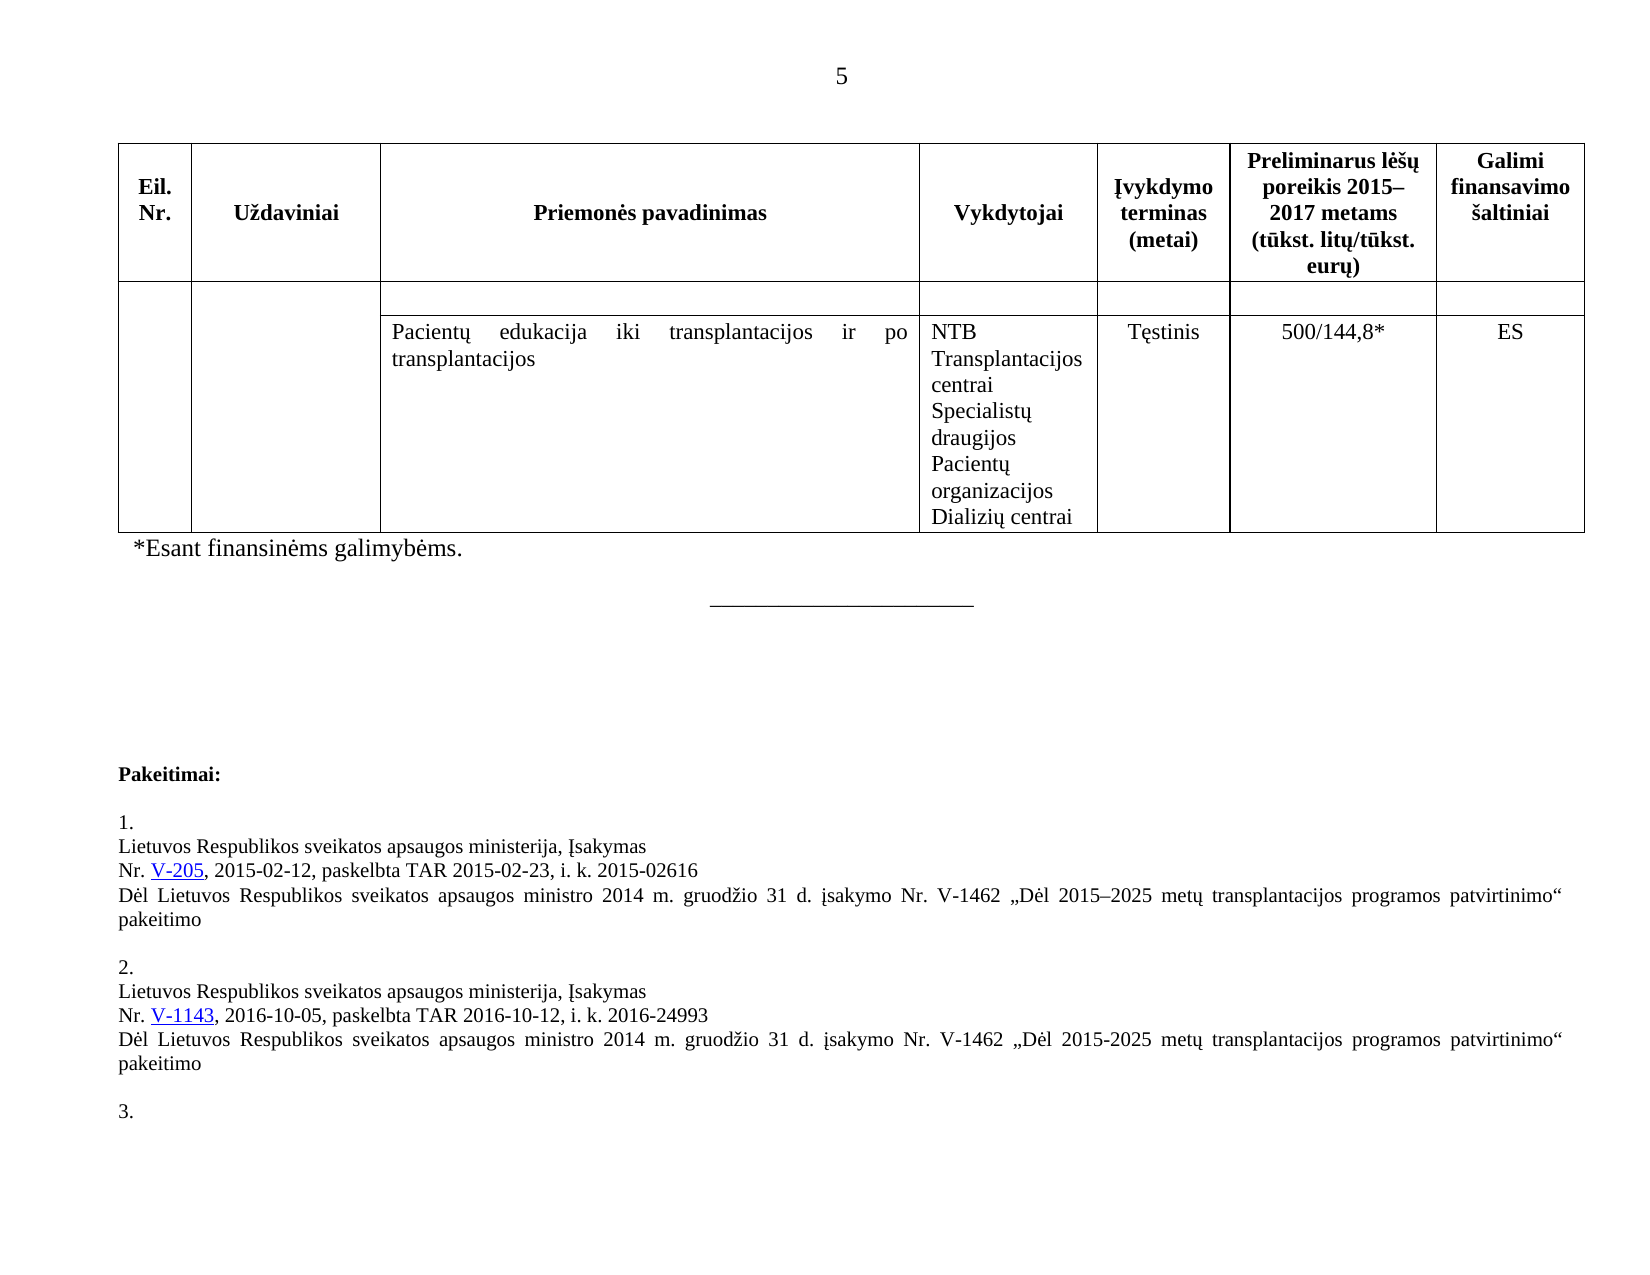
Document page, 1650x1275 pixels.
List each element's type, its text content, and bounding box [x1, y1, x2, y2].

table_cell [920, 282, 1097, 314]
table_header Priemonės pavadinimas [381, 144, 919, 281]
text Dėl Lietuvos Respublikos sveikatos apsaugos ministro 2014 m. gruodžio 31 d. įsakymo Nr. V-1462 „Dėl 2015–2025 metų transplantacijos programos patvirtinimo“ pakeitimo [118, 882, 1565, 931]
table_cell Tęstinis [1098, 316, 1229, 532]
table_cell Pacientų edukacija iki transplantacijos ir po transplantacijos [381, 316, 919, 532]
table_cell [1437, 282, 1584, 314]
text Pakeitimai: [118, 762, 1565, 786]
text *Esant finansinėms galimybėms. [133, 533, 1565, 562]
text Nr. V-1143, 2016-10-05, paskelbta TAR 2016-10-12, i. k. 2016-24993 [118, 1003, 1565, 1027]
text Dėl Lietuvos Respublikos sveikatos apsaugos ministro 2014 m. gruodžio 31 d. įsakymo Nr. V-1462 „Dėl 2015-2025 metų transplantacijos programos patvirtinimo“ pakeitimo [118, 1027, 1565, 1075]
text 1. [118, 810, 1565, 834]
text Nr. V-205, 2015-02-12, paskelbta TAR 2015-02-23, i. k. 2015-02616 [118, 858, 1565, 882]
text 3. [118, 1099, 1565, 1123]
table_cell [1231, 282, 1436, 314]
table_header Vykdytojai [920, 144, 1097, 281]
table_header Eil. Nr. [119, 144, 191, 281]
table_cell [381, 282, 919, 314]
table_header Uždaviniai [192, 144, 380, 281]
table_header Įvykdymo terminas (metai) [1098, 144, 1229, 281]
table_cell [192, 282, 380, 314]
table_cell [1098, 282, 1229, 314]
table_cell 500/144,8* [1231, 316, 1436, 532]
text Lietuvos Respublikos sveikatos apsaugos ministerija, Įsakymas [118, 834, 1565, 858]
table_cell [192, 315, 380, 532]
table_cell [119, 315, 191, 532]
table_cell NTB Transplantacijos centrai Specialistų draugijos Pacientų organizacijos Dializių centrai [920, 316, 1097, 532]
table_header Preliminarus lėšų poreikis 2015–2017 metams (tūkst. litų/tūkst. eurų) [1231, 144, 1436, 281]
text _______________________ [118, 584, 1565, 610]
text Lietuvos Respublikos sveikatos apsaugos ministerija, Įsakymas [118, 979, 1565, 1003]
table_cell ES [1437, 316, 1584, 532]
text 2. [118, 955, 1565, 979]
table_cell [119, 282, 191, 314]
table_header Galimi finansavimo šaltiniai [1437, 144, 1584, 281]
